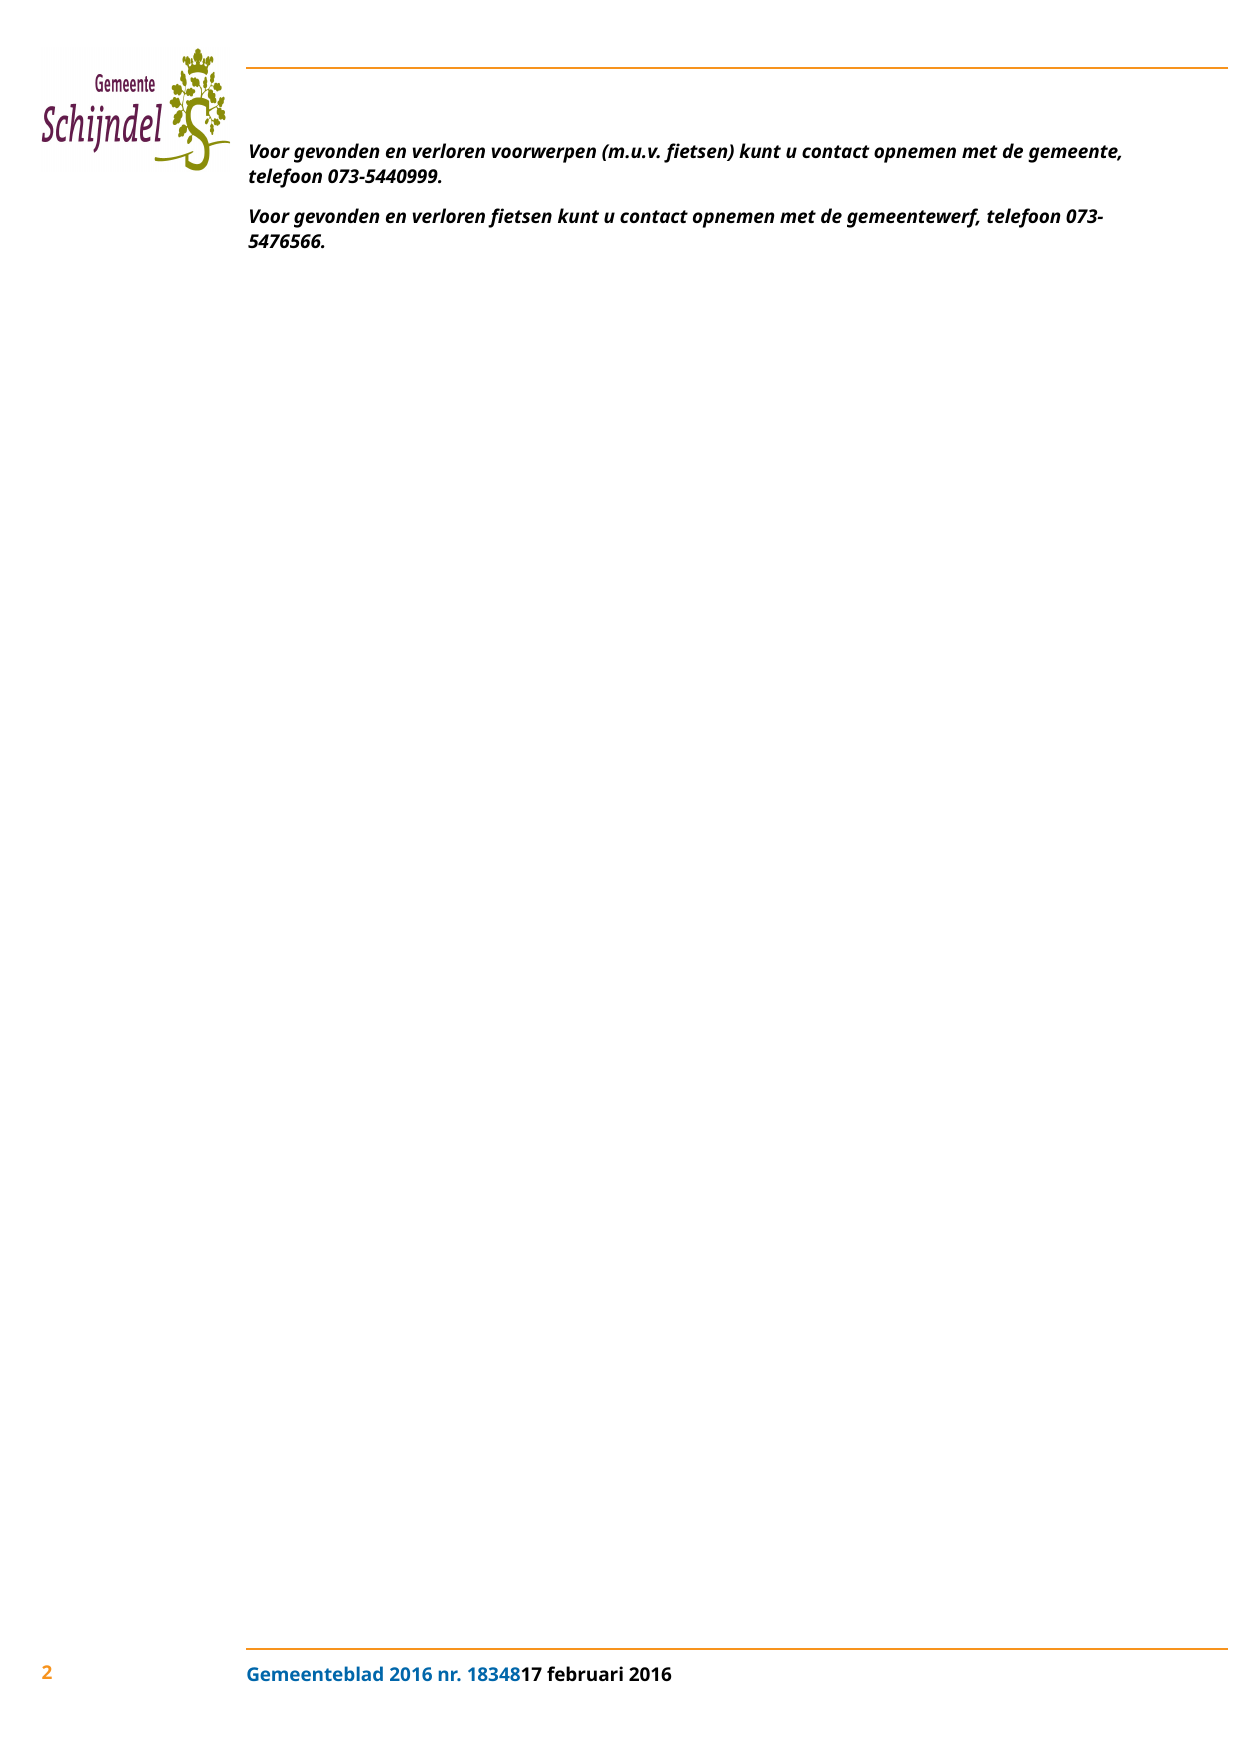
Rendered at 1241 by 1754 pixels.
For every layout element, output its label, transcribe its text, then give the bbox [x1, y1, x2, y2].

picture [41, 47, 231, 172]
text Voor gevonden en verloren fietsen kunt u contact opnemen met de gemeentewerf, telefoon 073-5476566. [248, 203, 1152, 254]
text Voor gevonden en verloren voorwerpen (m.u.v. fietsen) kunt u contact opnemen met de gemeente, telefoon 073-5440999. [248, 138, 1152, 189]
